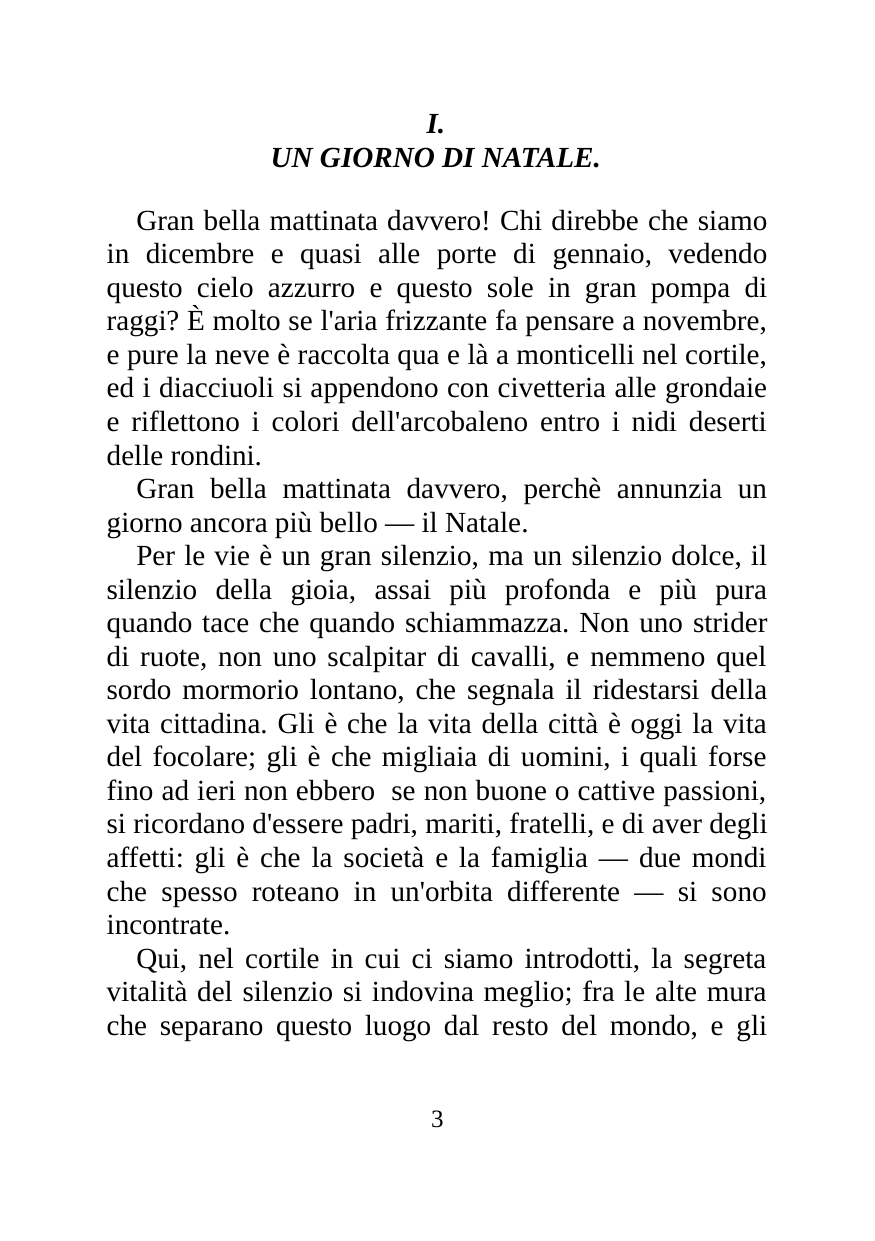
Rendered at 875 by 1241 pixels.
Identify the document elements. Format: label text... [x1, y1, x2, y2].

text Per le vie è un gran silenzio, ma un silenzio dolce, il silenzio della gioia, assai più profonda e più pura quando tace che quando schiammazza. Non uno strider di ruote, non uno scalpitar di cavalli, e nemmeno quel sordo mormorio lontano, che segnala il ridestarsi della vita cittadina. Gli è che la vita della città è oggi la vita del focolare; gli è che migliaia di uomini, i quali forse fino ad ieri non ebbero se non buone o cattive passioni, si ricordano d'essere padri, mariti, fratelli, e di aver degli affetti: gli è che la società e la famiglia — due mondi che spesso roteano in un'orbita differente — si sono incontrate. [106, 538, 768, 941]
text Qui, nel cortile in cui ci siamo introdotti, la segreta vitalità del silenzio si indovina meglio; fra le alte mura che separano questo luogo dal resto del mondo, e gli [106, 941, 768, 1041]
subtitle I. UN GIORNO DI NATALE. [106, 106, 768, 173]
text Gran bella mattinata davvero, perchè annunzia un giorno ancora più bello — il Natale. [106, 471, 768, 538]
text Gran bella mattinata davvero! Chi direbbe che siamo in dicembre e quasi alle porte di gennaio, vedendo questo cielo azzurro e questo sole in gran pompa di raggi? È molto se l'aria frizzante fa pensare a novembre, e pure la neve è raccolta qua e là a monticelli nel cortile, ed i diacciuoli si appendono con civetteria alle grondaie e riflettono i colori dell'arcobaleno entro i nidi deserti delle rondini. [106, 203, 768, 471]
